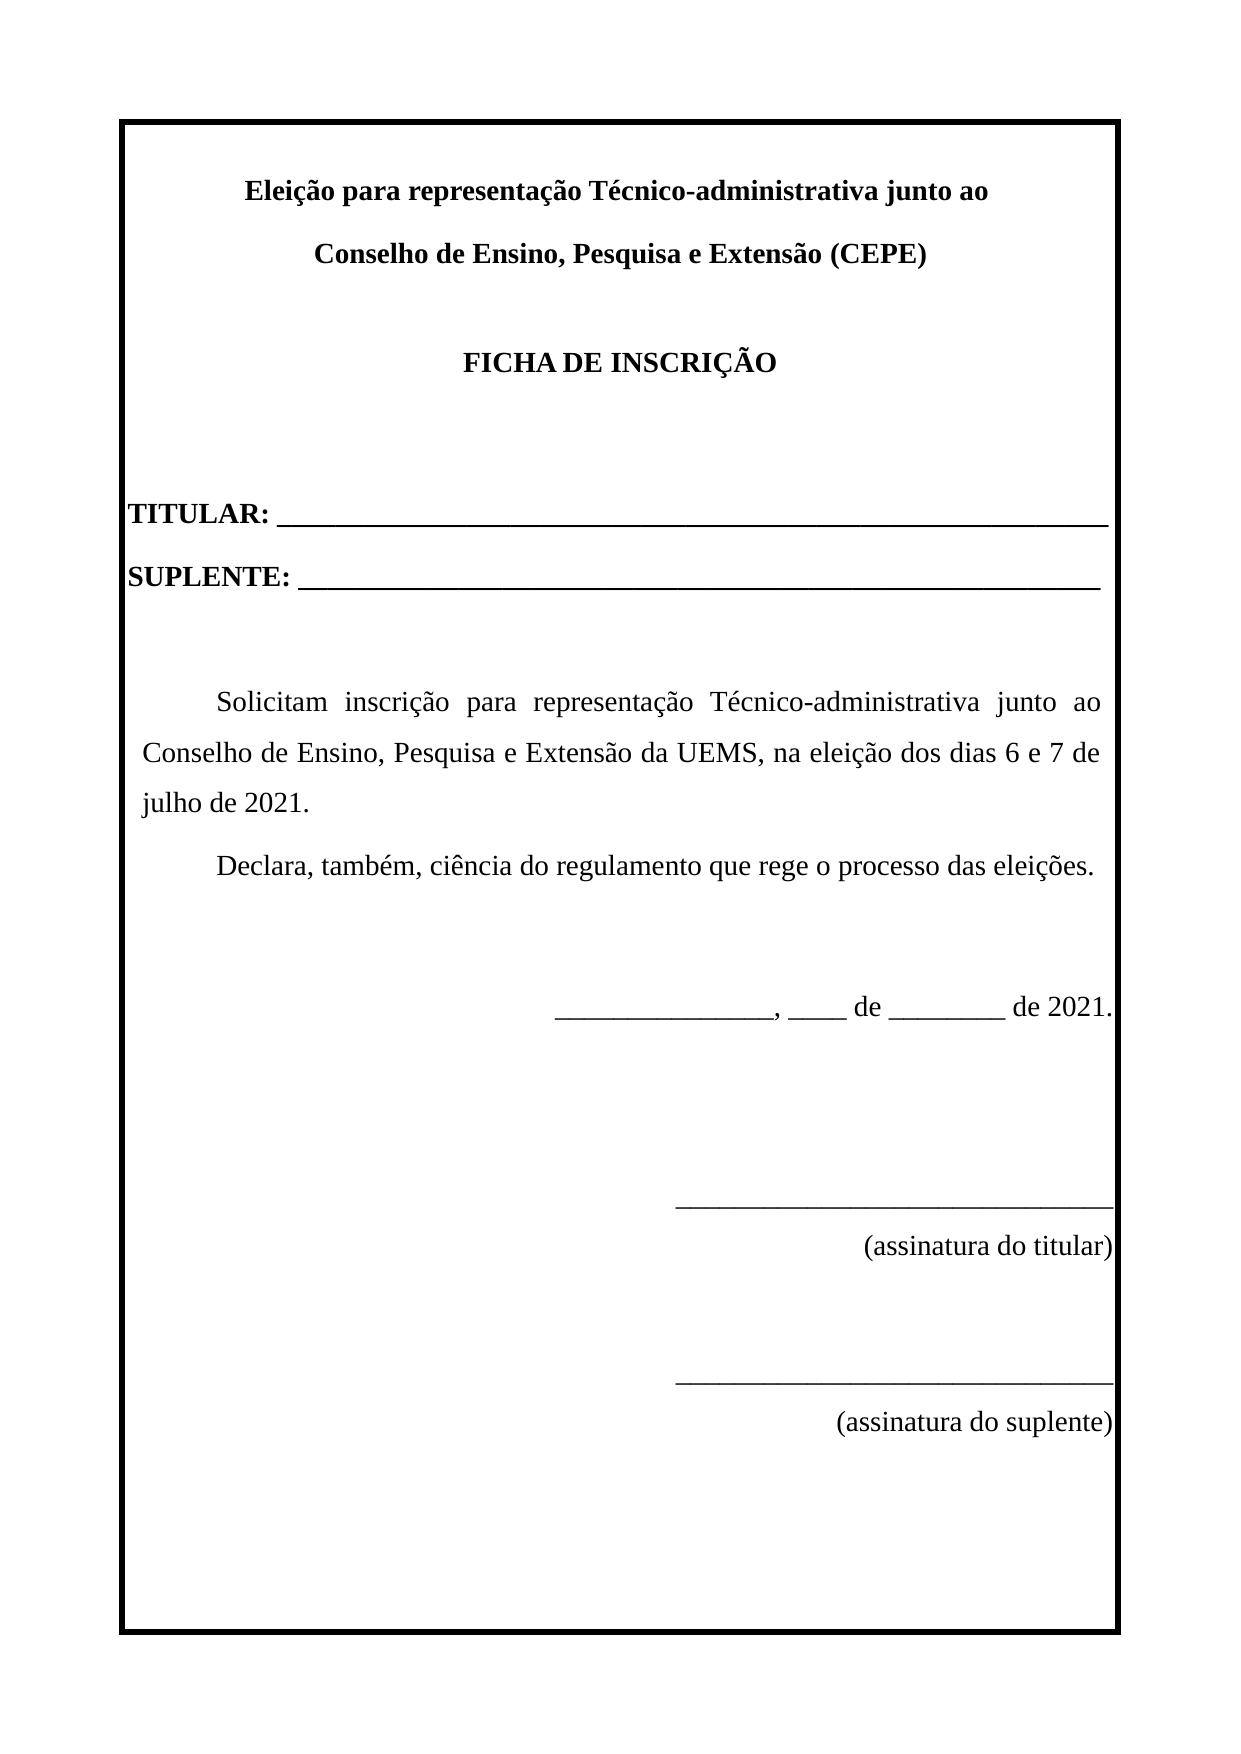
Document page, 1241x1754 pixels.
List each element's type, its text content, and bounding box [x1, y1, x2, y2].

text Declara, também, ciência do regulamento que rege o processo das eleições. [127, 848, 1113, 881]
text SUPLENTE: _______________________________________________________ [127, 559, 1113, 592]
text _______________, ____ de ________ de 2021. [127, 989, 1113, 1023]
text (assinatura do suplente) [127, 1404, 1113, 1438]
text Eleição para representação Técnico-administrativa junto ao [127, 173, 1113, 207]
text Solicitam inscrição para representação Técnico-administrativa junto ao Conselho de Ensino, Pesquisa e Extensão da UEMS, na eleição dos dias 6 e 7 de julho de 2021. [142, 684, 1102, 818]
text Conselho de Ensino, Pesquisa e Extensão (CEPE) [127, 236, 1113, 270]
text ______________________________ [127, 1354, 1113, 1387]
text TITULAR: _________________________________________________________ [127, 496, 1113, 529]
text ______________________________ [127, 1178, 1113, 1212]
text FICHA DE INSCRIÇÃO [127, 345, 1113, 378]
text (assinatura do titular) [127, 1228, 1113, 1262]
